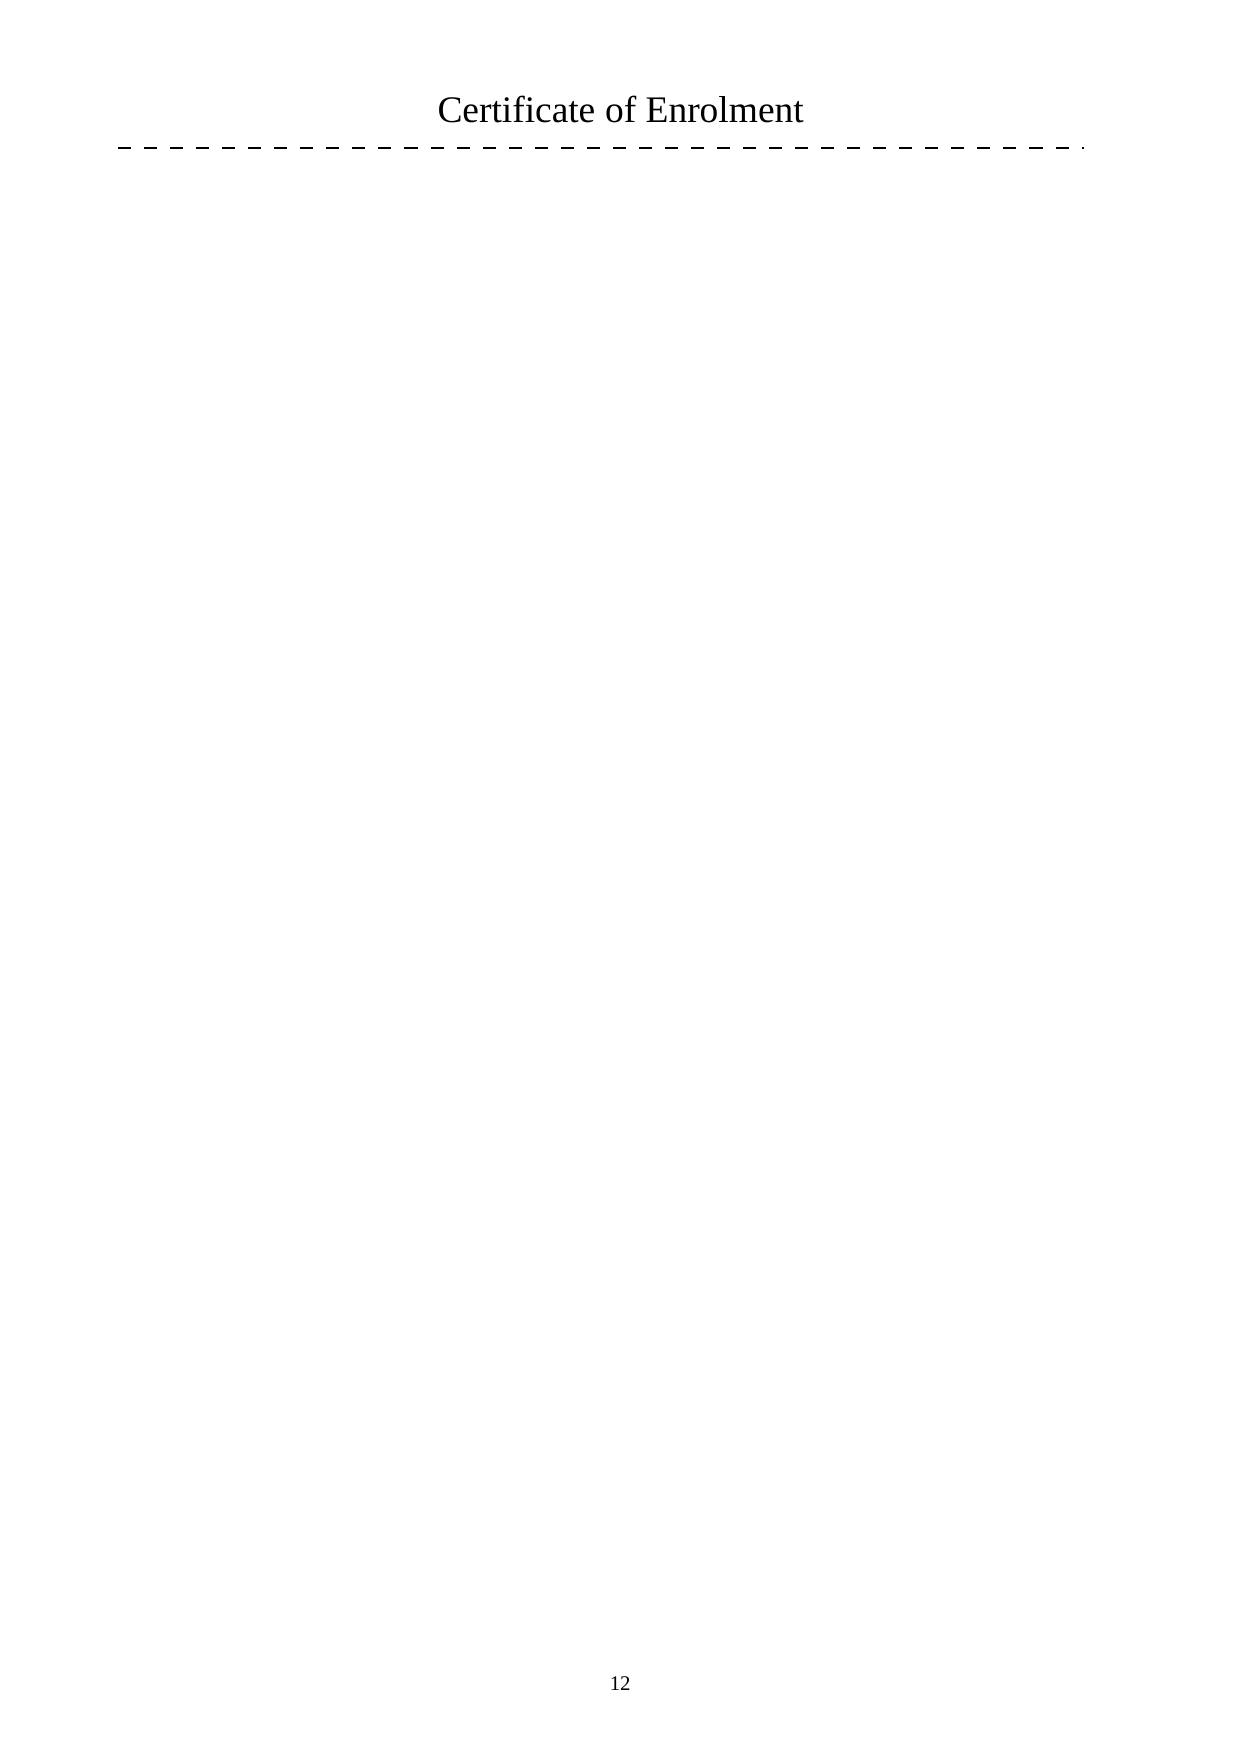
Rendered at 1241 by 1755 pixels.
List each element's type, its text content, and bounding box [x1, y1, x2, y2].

text Certificate of Enrolment [125, 87, 1116, 130]
